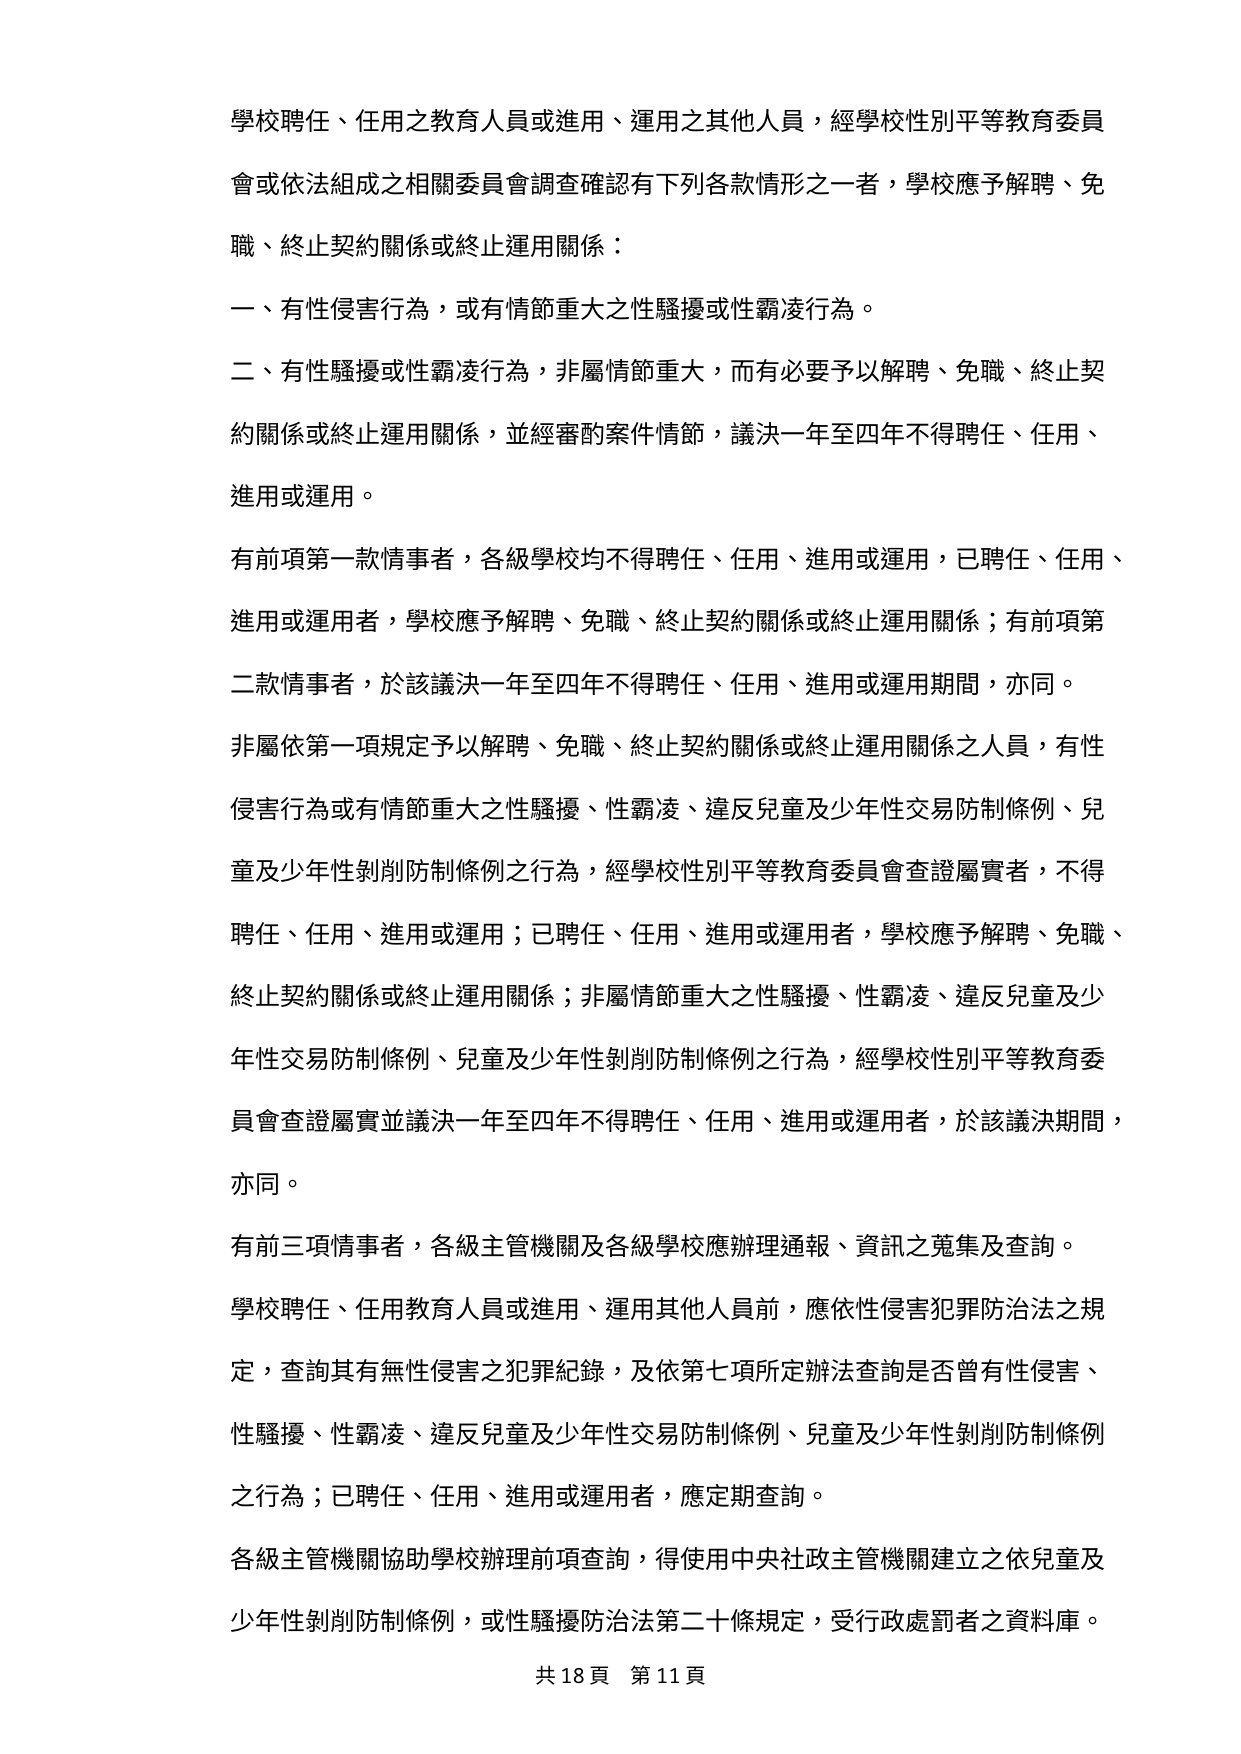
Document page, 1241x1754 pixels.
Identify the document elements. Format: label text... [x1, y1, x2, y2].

text 學校聘任、任用教育人員或進用、運用其他人員前，應依性侵害犯罪防治法之規定，查詢其有無性侵害之犯罪紀錄，及依第七項所定辦法查詢是否曾有性侵害、性騷擾、性霸凌、違反兒童及少年性交易防制條例、兒童及少年性剝削防制條例之行為；已聘任、任用、進用或運用者，應定期查詢。 [231, 1266, 1122, 1516]
text 各級主管機關協助學校辦理前項查詢，得使用中央社政主管機關建立之依兒童及少年性剝削防制條例，或性騷擾防治法第二十條規定，受行政處罰者之資料庫。 [231, 1516, 1122, 1641]
text 有前項第一款情事者，各級學校均不得聘任、任用、進用或運用，已聘任、任用、進用或運用者，學校應予解聘、免職、終止契約關係或終止運用關係；有前項第二款情事者，於該議決一年至四年不得聘任、任用、進用或運用期間，亦同。 [231, 516, 1122, 703]
text 二、有性騷擾或性霸凌行為，非屬情節重大，而有必要予以解聘、免職、終止契約關係或終止運用關係，並經審酌案件情節，議決一年至四年不得聘任、任用、進用或運用。 [231, 328, 1122, 516]
text 非屬依第一項規定予以解聘、免職、終止契約關係或終止運用關係之人員，有性侵害行為或有情節重大之性騷擾、性霸凌、違反兒童及少年性交易防制條例、兒童及少年性剝削防制條例之行為，經學校性別平等教育委員會查證屬實者，不得聘任、任用、進用或運用；已聘任、任用、進用或運用者，學校應予解聘、免職、終止契約關係或終止運用關係；非屬情節重大之性騷擾、性霸凌、違反兒童及少年性交易防制條例、兒童及少年性剝削防制條例之行為，經學校性別平等教育委員會查證屬實並議決一年至四年不得聘任、任用、進用或運用者，於該議決期間，亦同。 [231, 703, 1122, 1203]
text 有前三項情事者，各級主管機關及各級學校應辦理通報、資訊之蒐集及查詢。 [231, 1203, 1122, 1266]
text 學校聘任、任用之教育人員或進用、運用之其他人員，經學校性別平等教育委員會或依法組成之相關委員會調查確認有下列各款情形之一者，學校應予解聘、免職、終止契約關係或終止運用關係： [231, 78, 1122, 266]
text 一、有性侵害行為，或有情節重大之性騷擾或性霸凌行為。 [231, 266, 1122, 328]
